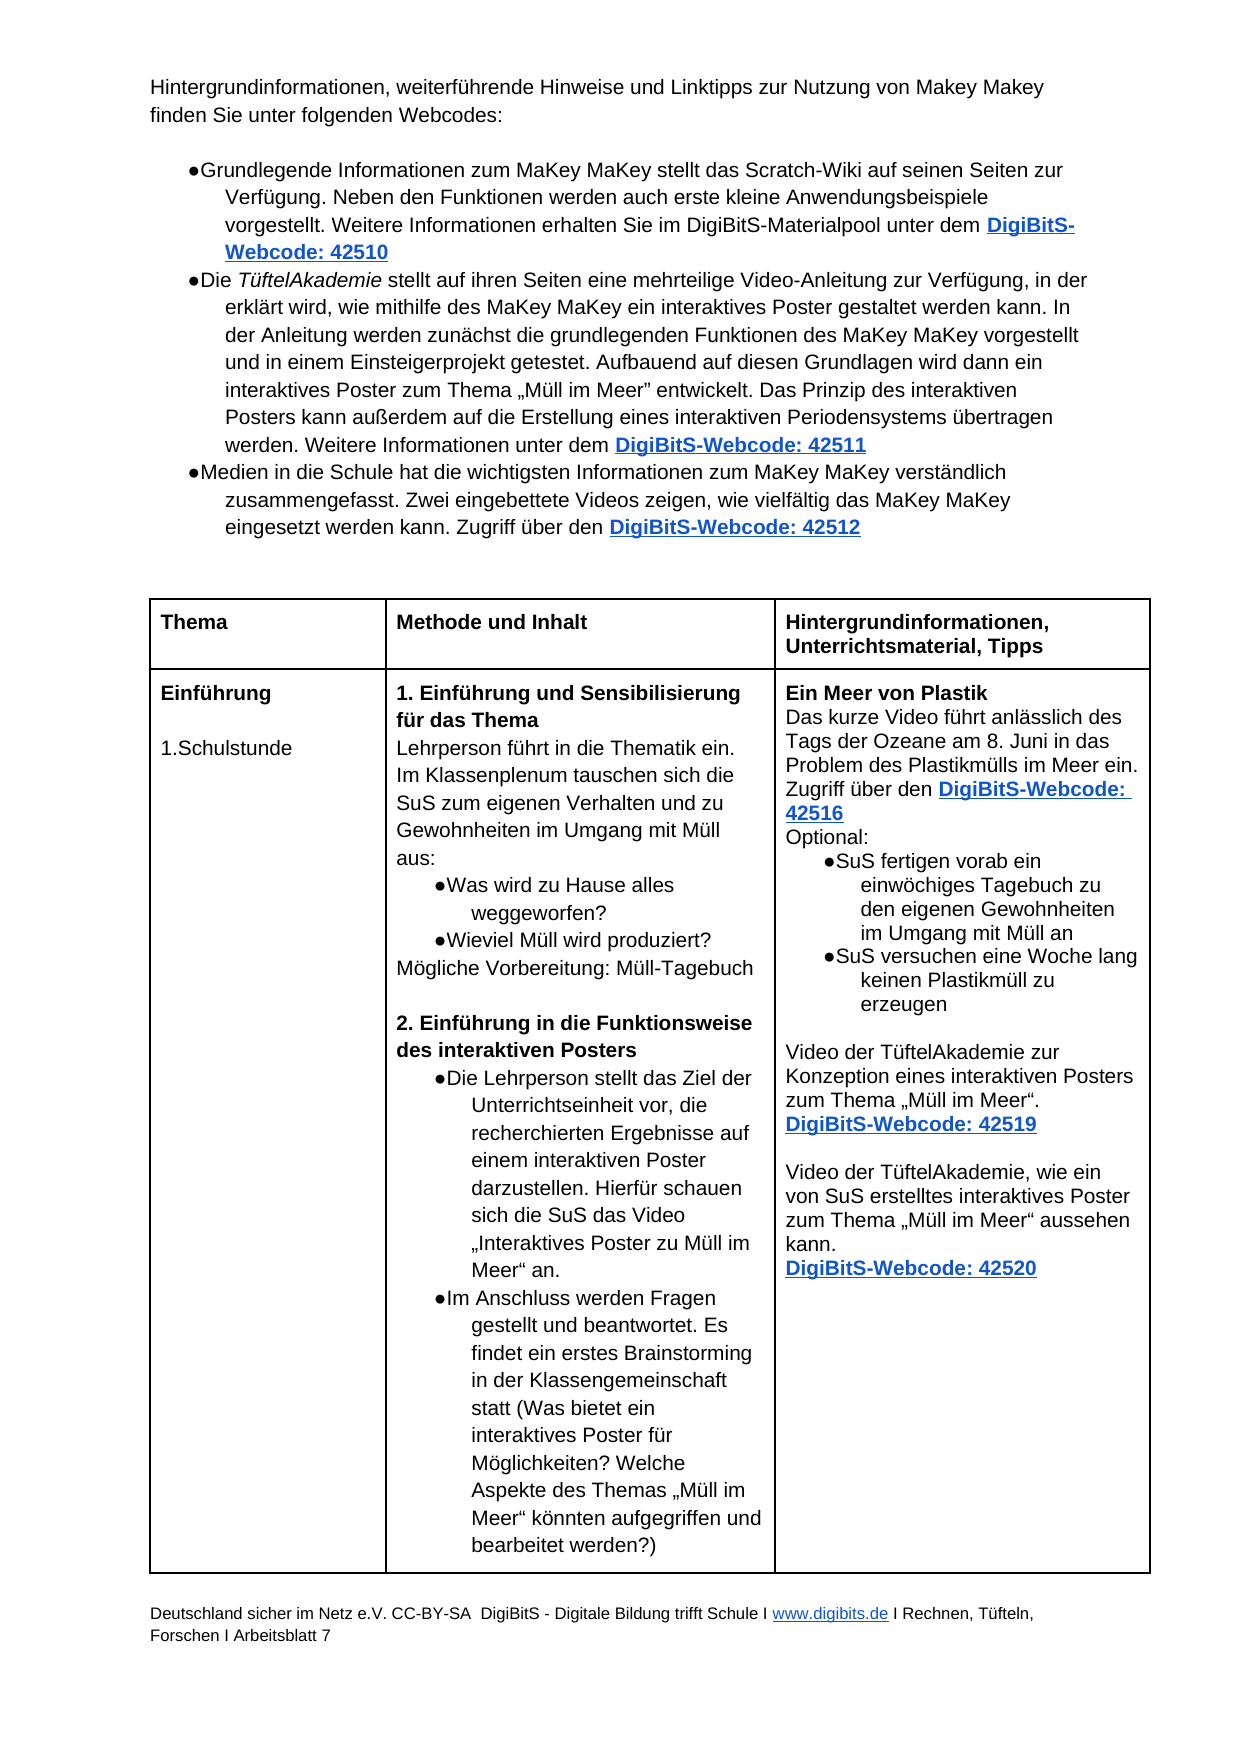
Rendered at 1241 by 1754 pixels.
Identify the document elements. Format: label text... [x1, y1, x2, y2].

text Hintergrundinformationen, weiterführende Hinweise und Linktipps zur Nutzung von Makey Makey finden Sie unter folgenden Webcodes: [150, 75, 1090, 126]
list Grundlegende Informationen zum MaKey MaKey stellt das Scratch-Wiki auf seinen Seiten zur Verfügung. Neben den Funktionen werden auch erste kleine Anwendungsbeispiele vorgestellt. Weitere Informationen erhalten Sie im DigiBitS-Materialpool unter dem DigiBitS-Webcode: 42510 [187, 157, 1090, 264]
table_cell 1. Einführung und Sensibilisierung für das Thema Lehrperson führt in die Thematik ein. Im Klassenplenum tauschen sich die SuS zum eigenen Verhalten und zu Gewohnheiten im Umgang mit Müll aus: Was wird zu Hause alles weggeworfen? Wieviel Müll wird produziert? Mögliche Vorbereitung: Müll-Tagebuch 2. Einführung in die Funktionsweise des interaktiven Posters Die Lehrperson stellt das Ziel der Unterrichtseinheit vor, die recherchierten Ergebnisse auf einem interaktiven Poster darzustellen. Hierfür schauen sich die SuS das Video „Interaktives Poster zu Müll im Meer“ an. Im Anschluss werden Fragen gestellt und beantwortet. Es findet ein erstes Brainstorming in der Klassengemeinschaft statt (Was bietet ein interaktives Poster für Möglichkeiten? Welche Aspekte des Themas „Müll im Meer“ könnten aufgegriffen und bearbeitet werden?) [387, 670, 774, 1572]
table_cell Ein Meer von Plastik Das kurze Video führt anlässlich des Tags der Ozeane am 8. Juni in das Problem des Plastikmülls im Meer ein. Zugriff über den DigiBitS-Webcode: 42516 Optional: SuS fertigen vorab ein einwöchiges Tagebuch zu den eigenen Gewohnheiten im Umgang mit Müll an SuS versuchen eine Woche lang keinen Plastikmüll zu erzeugen Video der TüftelAkademie zur Konzeption eines interaktiven Posters zum Thema „Müll im Meer“. DigiBitS-Webcode: 42519 Video der TüftelAkademie, wie ein von SuS erstelltes interaktives Poster zum Thema „Müll im Meer“ aussehen kann. DigiBitS-Webcode: 42520 [776, 670, 1149, 1572]
table_header Methode und Inhalt [387, 600, 774, 668]
table_cell Einführung 1.Schulstunde [151, 670, 385, 1572]
table_header Thema [151, 600, 385, 668]
table_header Hintergrundinformationen, Unterrichtsmaterial, Tipps [776, 600, 1149, 668]
list Die TüftelAkademie stellt auf ihren Seiten eine mehrteilige Video-Anleitung zur Verfügung, in der erklärt wird, wie mithilfe des MaKey MaKey ein interaktives Poster gestaltet werden kann. In der Anleitung werden zunächst die grundlegenden Funktionen des MaKey MaKey vorgestellt und in einem Einsteigerprojekt getestet. Aufbauend auf diesen Grundlagen wird dann ein interaktives Poster zum Thema „Müll im Meer” entwickelt. Das Prinzip des interaktiven Posters kann außerdem auf die Erstellung eines interaktiven Periodensystems übertragen werden. Weitere Informationen unter dem DigiBitS-Webcode: 42511 [187, 267, 1090, 456]
list Medien in die Schule hat die wichtigsten Informationen zum MaKey MaKey verständlich zusammengefasst. Zwei eingebettete Videos zeigen, wie vielfältig das MaKey MaKey eingesetzt werden kann. Zugriff über den DigiBitS-Webcode: 42512 [187, 460, 1090, 539]
